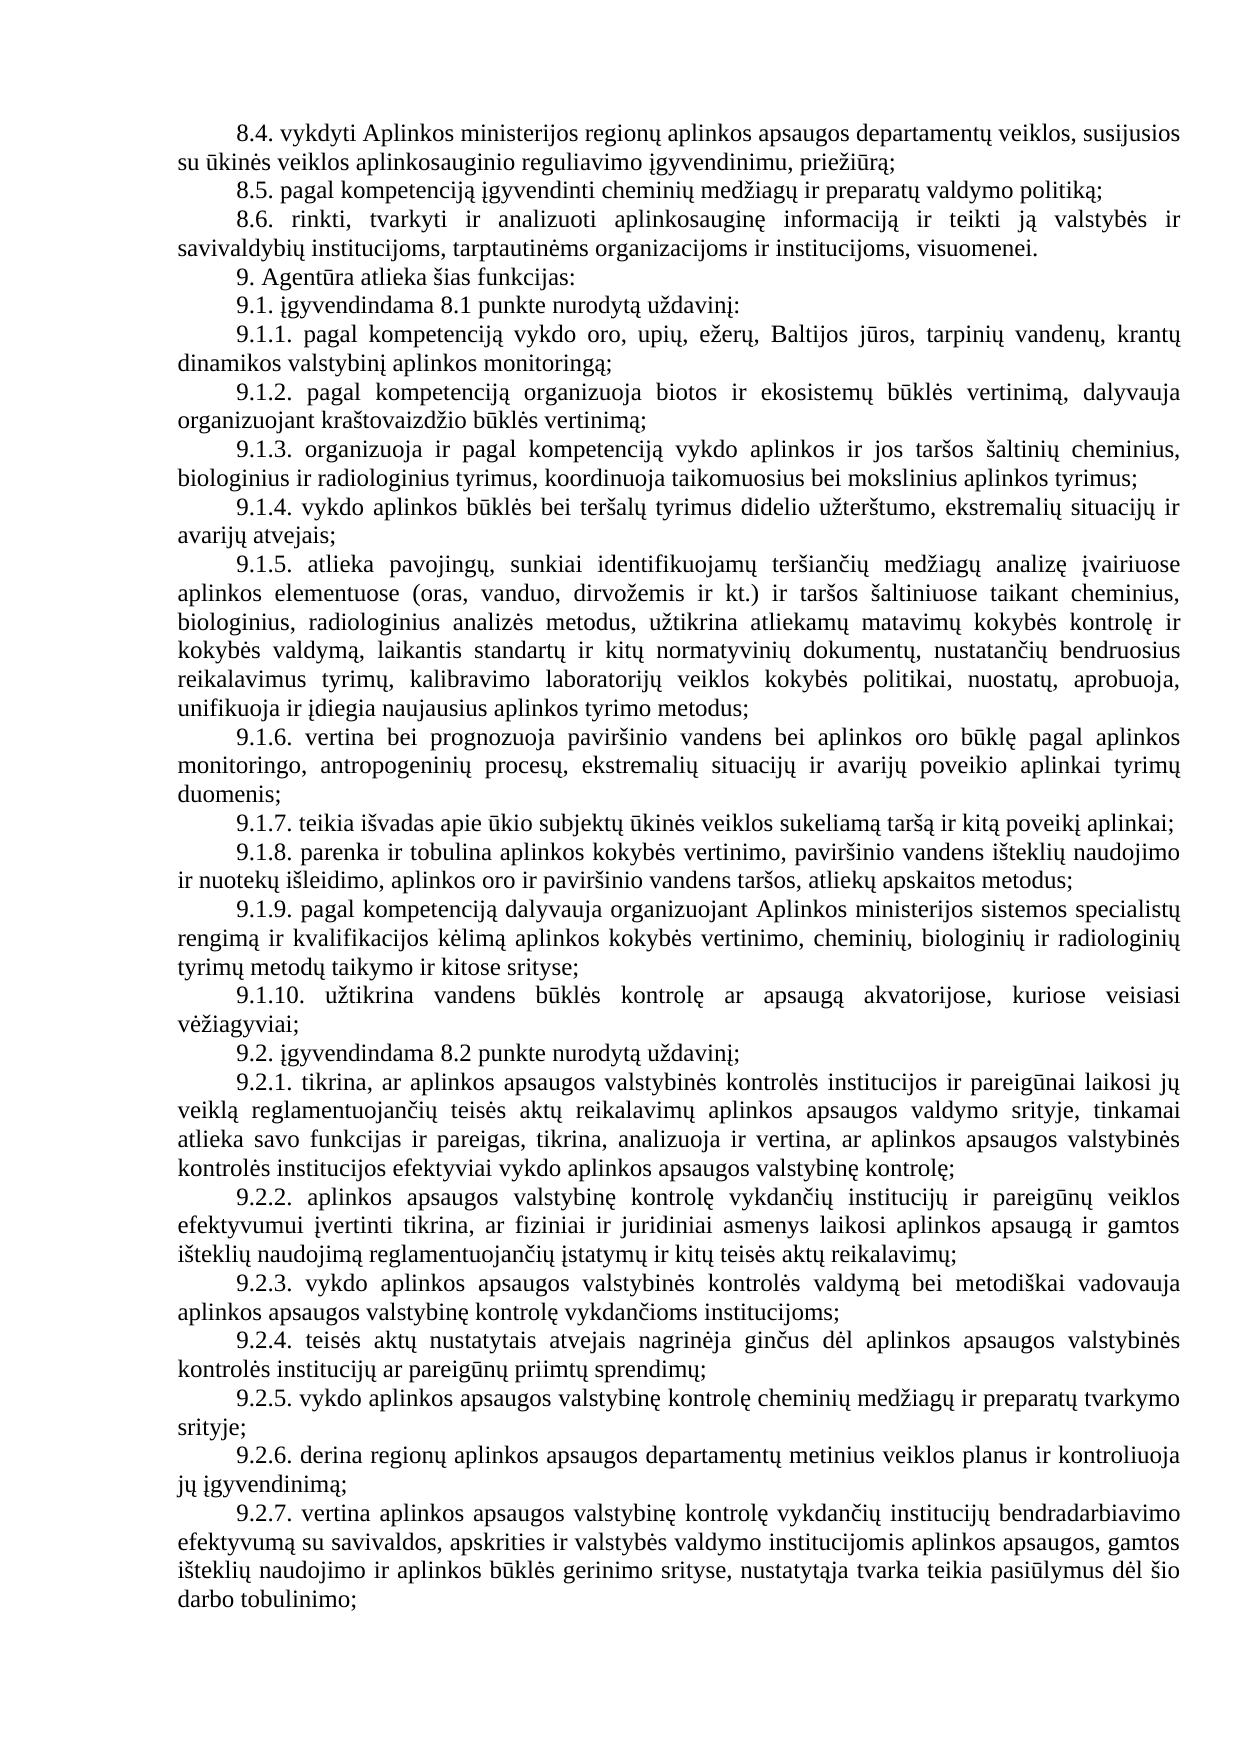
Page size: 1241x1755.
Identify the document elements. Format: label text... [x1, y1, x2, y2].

text 9.1.2. pagal kompetenciją organizuoja biotos ir ekosistemų būklės vertinimą, dalyvauja organizuojant kraštovaizdžio būklės vertinimą; [177, 377, 1181, 434]
text 9. Agentūra atlieka šias funkcijas: [177, 262, 1181, 291]
text 9.2.2. aplinkos apsaugos valstybinę kontrolę vykdančių institucijų ir pareigūnų veiklos efektyvumui įvertinti tikrina, ar fiziniai ir juridiniai asmenys laikosi aplinkos apsaugą ir gamtos išteklių naudojimą reglamentuojančių įstatymų ir kitų teisės aktų reikalavimų; [177, 1182, 1181, 1268]
text 9.2.5. vykdo aplinkos apsaugos valstybinę kontrolę cheminių medžiagų ir preparatų tvarkymo srityje; [177, 1383, 1181, 1441]
text 9.2.7. vertina aplinkos apsaugos valstybinę kontrolę vykdančių institucijų bendradarbiavimo efektyvumą su savivaldos, apskrities ir valstybės valdymo institucijomis aplinkos apsaugos, gamtos išteklių naudojimo ir aplinkos būklės gerinimo srityse, nustatytąja tvarka teikia pasiūlymus dėl šio darbo tobulinimo; [177, 1498, 1181, 1613]
text 8.6. rinkti, tvarkyti ir analizuoti aplinkosauginę informaciją ir teikti ją valstybės ir savivaldybių institucijoms, tarptautinėms organizacijoms ir institucijoms, visuomenei. [177, 204, 1181, 262]
text 9.2. įgyvendindama 8.2 punkte nurodytą uždavinį; [177, 1038, 1181, 1067]
text 9.2.6. derina regionų aplinkos apsaugos departamentų metinius veiklos planus ir kontroliuoja jų įgyvendinimą; [177, 1441, 1181, 1498]
text 8.4. vykdyti Aplinkos ministerijos regionų aplinkos apsaugos departamentų veiklos, susijusios su ūkinės veiklos aplinkosauginio reguliavimo įgyvendinimu, priežiūrą; [177, 118, 1181, 176]
text 9.1.6. vertina bei prognozuoja paviršinio vandens bei aplinkos oro būklę pagal aplinkos monitoringo, antropogeninių procesų, ekstremalių situacijų ir avarijų poveikio aplinkai tyrimų duomenis; [177, 722, 1181, 808]
text 9.2.3. vykdo aplinkos apsaugos valstybinės kontrolės valdymą bei metodiškai vadovauja aplinkos apsaugos valstybinę kontrolę vykdančioms institucijoms; [177, 1268, 1181, 1326]
text 9.1.8. parenka ir tobulina aplinkos kokybės vertinimo, paviršinio vandens išteklių naudojimo ir nuotekų išleidimo, aplinkos oro ir paviršinio vandens taršos, atliekų apskaitos metodus; [177, 837, 1181, 894]
text 9.1.10. užtikrina vandens būklės kontrolę ar apsaugą akvatorijose, kuriose veisiasi vėžiagyviai; [177, 981, 1181, 1038]
text 9.2.1. tikrina, ar aplinkos apsaugos valstybinės kontrolės institucijos ir pareigūnai laikosi jų veiklą reglamentuojančių teisės aktų reikalavimų aplinkos apsaugos valdymo srityje, tinkamai atlieka savo funkcijas ir pareigas, tikrina, analizuoja ir vertina, ar aplinkos apsaugos valstybinės kontrolės institucijos efektyviai vykdo aplinkos apsaugos valstybinę kontrolę; [177, 1067, 1181, 1182]
text 9.1. įgyvendindama 8.1 punkte nurodytą uždavinį: [177, 291, 1181, 319]
text 9.1.9. pagal kompetenciją dalyvauja organizuojant Aplinkos ministerijos sistemos specialistų rengimą ir kvalifikacijos kėlimą aplinkos kokybės vertinimo, cheminių, biologinių ir radiologinių tyrimų metodų taikymo ir kitose srityse; [177, 894, 1181, 981]
text 9.1.3. organizuoja ir pagal kompetenciją vykdo aplinkos ir jos taršos šaltinių cheminius, biologinius ir radiologinius tyrimus, koordinuoja taikomuosius bei mokslinius aplinkos tyrimus; [177, 434, 1181, 492]
text 9.2.4. teisės aktų nustatytais atvejais nagrinėja ginčus dėl aplinkos apsaugos valstybinės kontrolės institucijų ar pareigūnų priimtų sprendimų; [177, 1326, 1181, 1383]
text 9.1.5. atlieka pavojingų, sunkiai identifikuojamų teršiančių medžiagų analizę įvairiuose aplinkos elementuose (oras, vanduo, dirvožemis ir kt.) ir taršos šaltiniuose taikant cheminius, biologinius, radiologinius analizės metodus, užtikrina atliekamų matavimų kokybės kontrolę ir kokybės valdymą, laikantis standartų ir kitų normatyvinių dokumentų, nustatančių bendruosius reikalavimus tyrimų, kalibravimo laboratorijų veiklos kokybės politikai, nuostatų, aprobuoja, unifikuoja ir įdiegia naujausius aplinkos tyrimo metodus; [177, 549, 1181, 722]
text 9.1.4. vykdo aplinkos būklės bei teršalų tyrimus didelio užterštumo, ekstremalių situacijų ir avarijų atvejais; [177, 492, 1181, 549]
text 9.1.1. pagal kompetenciją vykdo oro, upių, ežerų, Baltijos jūros, tarpinių vandenų, krantų dinamikos valstybinį aplinkos monitoringą; [177, 319, 1181, 377]
text 8.5. pagal kompetenciją įgyvendinti cheminių medžiagų ir preparatų valdymo politiką; [177, 176, 1181, 204]
text 9.1.7. teikia išvadas apie ūkio subjektų ūkinės veiklos sukeliamą taršą ir kitą poveikį aplinkai; [177, 808, 1181, 837]
